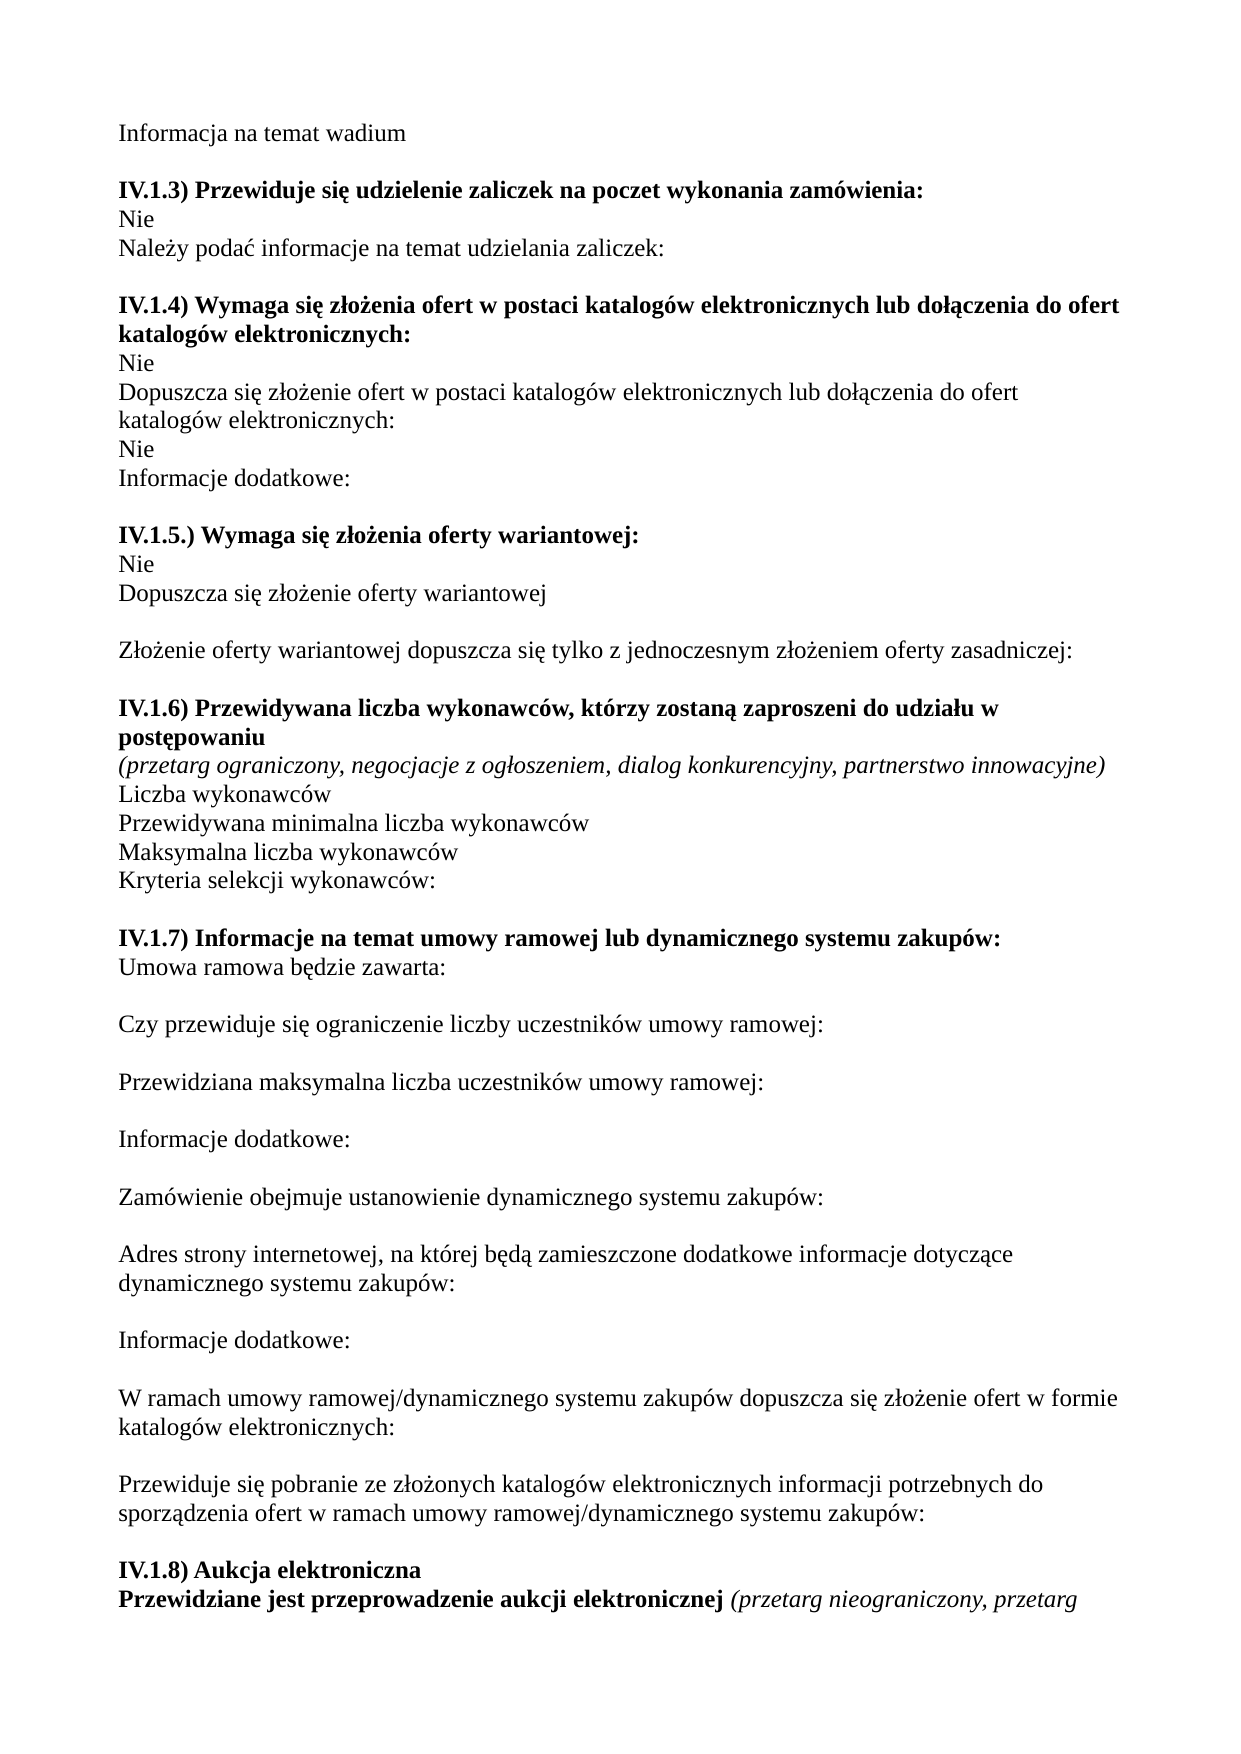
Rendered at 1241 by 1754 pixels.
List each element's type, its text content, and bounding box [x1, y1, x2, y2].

text IV.1.3) Przewiduje się udzielenie zaliczek na poczet wykonania zamówienia: [118, 147, 1122, 204]
text IV.1.8) Aukcja elektroniczna Przewidziane jest przeprowadzenie aukcji elektronicznej (przetarg nieograniczony, przetarg [118, 1527, 1122, 1613]
text IV.1.6) Przewidywana liczba wykonawców, którzy zostaną zaproszeni do udziału w postępowaniu (przetarg ograniczony, negocjacje z ogłoszeniem, dialog konkurencyjny, partnerstwo innowacyjne) [118, 664, 1122, 779]
text Nie Należy podać informacje na temat udzielania zaliczek: [118, 204, 1122, 262]
text Liczba wykonawców Przewidywana minimalna liczba wykonawców Maksymalna liczba wykonawców Kryteria selekcji wykonawców: [118, 779, 1122, 894]
text Informacja na temat wadium [118, 118, 1122, 147]
text Umowa ramowa będzie zawarta: Czy przewiduje się ograniczenie liczby uczestników umowy ramowej: Przewidziana maksymalna liczba uczestników umowy ramowej: Informacje dodatkowe: Zamówienie obejmuje ustanowienie dynamicznego systemu zakupów: Adres strony internetowej, na której będą zamieszczone dodatkowe informacje dotyczące dynamicznego systemu zakupów: Informacje dodatkowe: W ramach umowy ramowej/dynamicznego systemu zakupów dopuszcza się złożenie ofert w formie katalogów elektronicznych: Przewiduje się pobranie ze złożonych katalogów elektronicznych informacji potrzebnych do sporządzenia ofert w ramach umowy ramowej/dynamicznego systemu zakupów: [118, 952, 1122, 1527]
text IV.1.4) Wymaga się złożenia ofert w postaci katalogów elektronicznych lub dołączenia do ofert katalogów elektronicznych: [118, 262, 1122, 348]
text Nie Dopuszcza się złożenie ofert w postaci katalogów elektronicznych lub dołączenia do ofert katalogów elektronicznych: Nie Informacje dodatkowe: [118, 348, 1122, 492]
text IV.1.5.) Wymaga się złożenia oferty wariantowej: [118, 492, 1122, 549]
text Nie Dopuszcza się złożenie oferty wariantowej Złożenie oferty wariantowej dopuszcza się tylko z jednoczesnym złożeniem oferty zasadniczej: [118, 549, 1122, 664]
text IV.1.7) Informacje na temat umowy ramowej lub dynamicznego systemu zakupów: [118, 894, 1122, 952]
